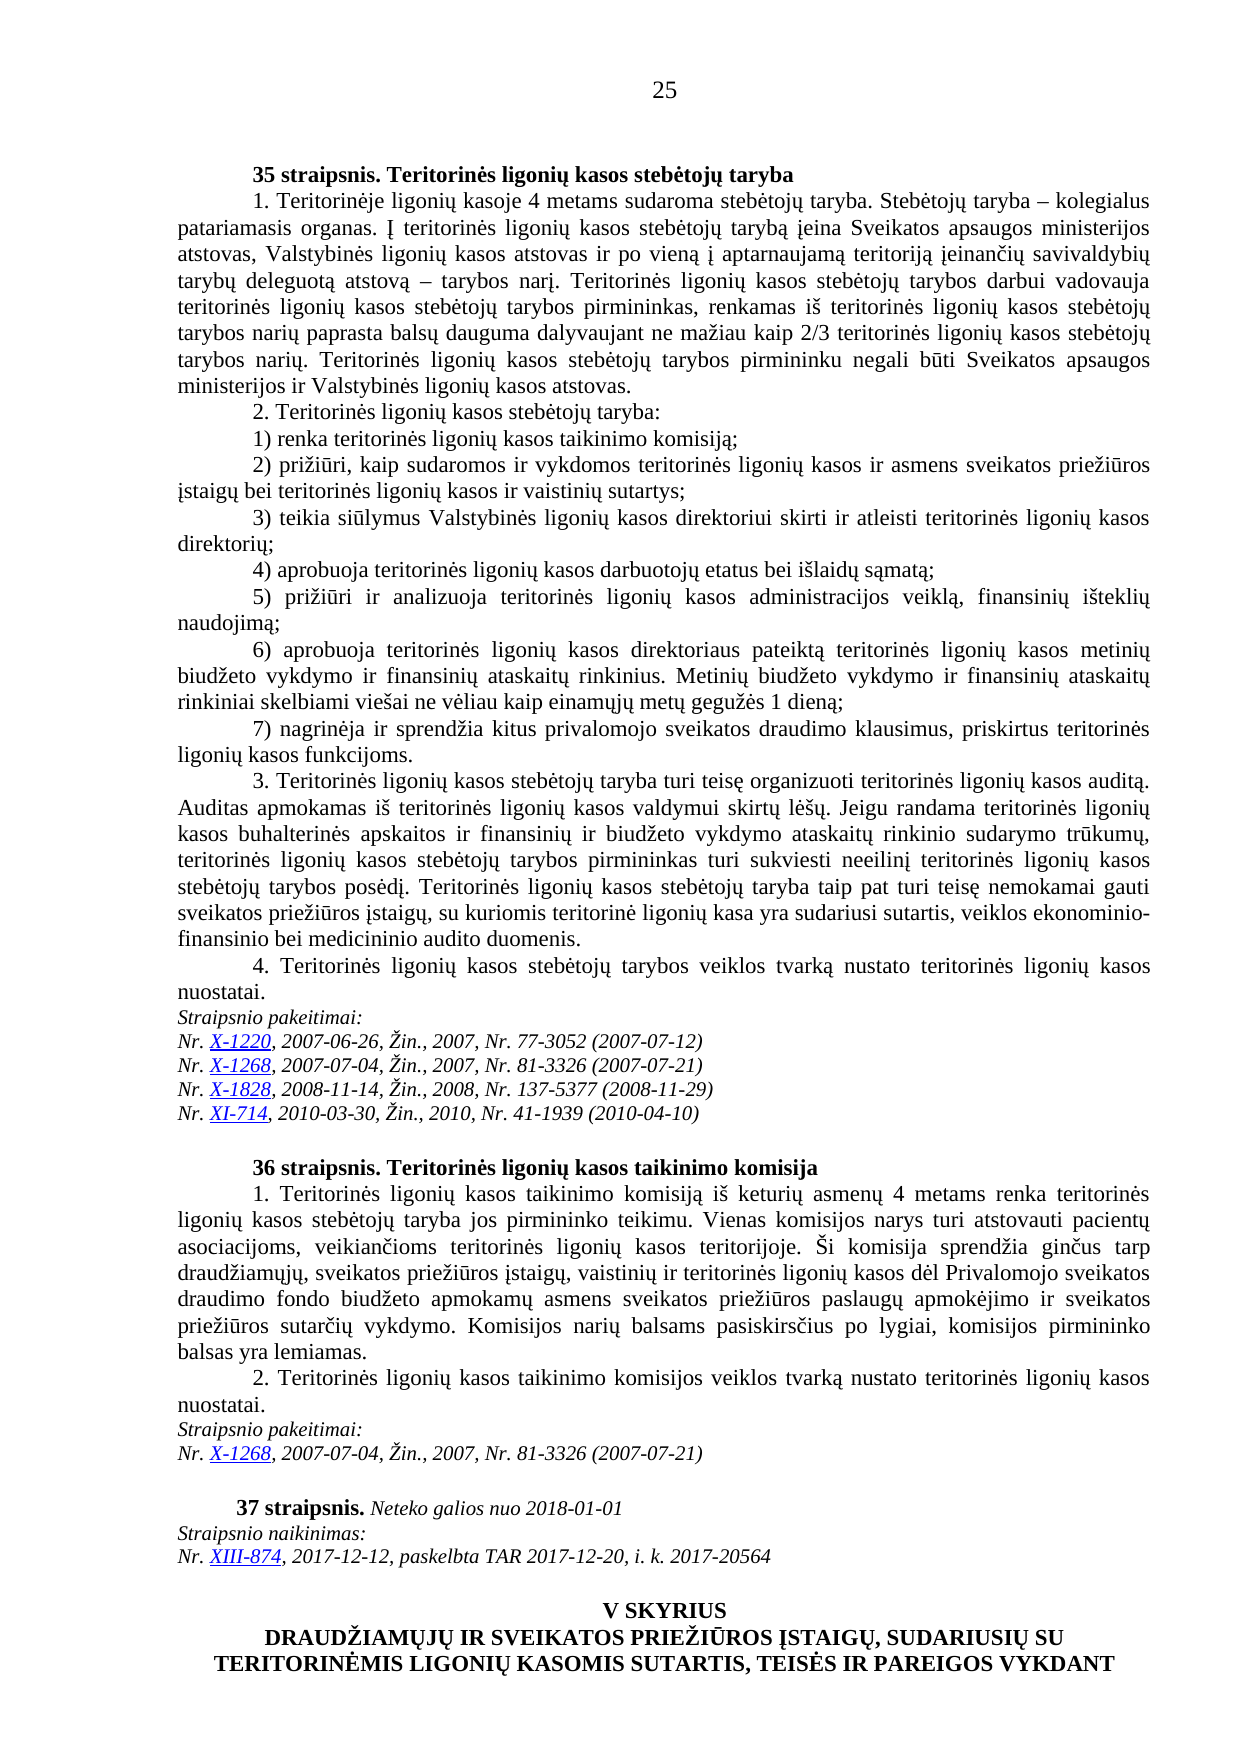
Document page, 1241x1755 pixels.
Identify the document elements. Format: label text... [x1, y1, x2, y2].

text 2. Teritorinės ligonių kasos stebėtojų taryba: [177, 398, 1152, 425]
text 36 straipsnis. Teritorinės ligonių kasos taikinimo komisija [177, 1154, 1152, 1180]
text 1. Teritorinės ligonių kasos taikinimo komisiją iš keturių asmenų 4 metams renka teritorinės ligonių kasos stebėtojų taryba jos pirmininko teikimu. Vienas komisijos narys turi atstovauti pacientų asociacijoms, veikiančioms teritorinės ligonių kasos teritorijoje. Ši komisija sprendžia ginčus tarp draudžiamųjų, sveikatos priežiūros įstaigų, vaistinių ir teritorinės ligonių kasos dėl Privalomojo sveikatos draudimo fondo biudžeto apmokamų asmens sveikatos priežiūros paslaugų apmokėjimo ir sveikatos priežiūros sutarčių vykdymo. Komisijos narių balsams pasiskirsčius po lygiai, komisijos pirmininko balsas yra lemiamas. [177, 1180, 1152, 1364]
text 2. Teritorinės ligonių kasos taikinimo komisijos veiklos tvarką nustato teritorinės ligonių kasos nuostatai. [177, 1364, 1152, 1417]
text V SKYRIUS [177, 1597, 1152, 1624]
text Straipsnio naikinimas: [177, 1520, 1152, 1544]
text Nr. XI-714, 2010-03-30, Žin., 2010, Nr. 41-1939 (2010-04-10) [177, 1101, 1152, 1125]
text 1. Teritorinėje ligonių kasoje 4 metams sudaroma stebėtojų taryba. Stebėtojų taryba – kolegialus patariamasis organas. Į teritorinės ligonių kasos stebėtojų tarybą įeina Sveikatos apsaugos ministerijos atstovas, Valstybinės ligonių kasos atstovas ir po vieną į aptarnaujamą teritoriją įeinančių savivaldybių tarybų deleguotą atstovą – tarybos narį. Teritorinės ligonių kasos stebėtojų tarybos darbui vadovauja teritorinės ligonių kasos stebėtojų tarybos pirmininkas, renkamas iš teritorinės ligonių kasos stebėtojų tarybos narių paprasta balsų dauguma dalyvaujant ne mažiau kaip 2/3 teritorinės ligonių kasos stebėtojų tarybos narių. Teritorinės ligonių kasos stebėtojų tarybos pirmininku negali būti Sveikatos apsaugos ministerijos ir Valstybinės ligonių kasos atstovas. [177, 188, 1152, 398]
text 3. Teritorinės ligonių kasos stebėtojų taryba turi teisę organizuoti teritorinės ligonių kasos auditą. Auditas apmokamas iš teritorinės ligonių kasos valdymui skirtų lėšų. Jeigu randama teritorinės ligonių kasos buhalterinės apskaitos ir finansinių ir biudžeto vykdymo ataskaitų rinkinio sudarymo trūkumų, teritorinės ligonių kasos stebėtojų tarybos pirmininkas turi sukviesti neeilinį teritorinės ligonių kasos stebėtojų tarybos posėdį. Teritorinės ligonių kasos stebėtojų taryba taip pat turi teisę nemokamai gauti sveikatos priežiūros įstaigų, su kuriomis teritorinė ligonių kasa yra sudariusi sutartis, veiklos ekonominio-finansinio bei medicininio audito duomenis. [177, 767, 1152, 952]
text Nr. XIII-874, 2017-12-12, paskelbta TAR 2017-12-20, i. k. 2017-20564 [177, 1544, 1152, 1568]
text Straipsnio pakeitimai: [177, 1417, 1152, 1441]
text 7) nagrinėja ir sprendžia kitus privalomojo sveikatos draudimo klausimus, priskirtus teritorinės ligonių kasos funkcijoms. [177, 715, 1152, 767]
text 6) aprobuoja teritorinės ligonių kasos direktoriaus pateiktą teritorinės ligonių kasos metinių biudžeto vykdymo ir finansinių ataskaitų rinkinius. Metinių biudžeto vykdymo ir finansinių ataskaitų rinkiniai skelbiami viešai ne vėliau kaip einamųjų metų gegužės 1 dieną; [177, 636, 1152, 715]
text 4. Teritorinės ligonių kasos stebėtojų tarybos veiklos tvarką nustato teritorinės ligonių kasos nuostatai. [177, 952, 1152, 1004]
text 3) teikia siūlymus Valstybinės ligonių kasos direktoriui skirti ir atleisti teritorinės ligonių kasos direktorių; [177, 504, 1152, 557]
text 4) aprobuoja teritorinės ligonių kasos darbuotojų etatus bei išlaidų sąmatą; [177, 557, 1152, 583]
text 2) prižiūri, kaip sudaromos ir vykdomos teritorinės ligonių kasos ir asmens sveikatos priežiūros įstaigų bei teritorinės ligonių kasos ir vaistinių sutartys; [177, 451, 1152, 504]
text Nr. X-1220, 2007-06-26, Žin., 2007, Nr. 77-3052 (2007-07-12) [177, 1029, 1152, 1053]
text DRAUDŽIAMŲJŲ IR SVEIKATOS PRIEŽIŪROS ĮSTAIGŲ, SUDARIUSIŲ SU TERITORINĖMIS LIGONIŲ KASOMIS SUTARTIS, TEISĖS IR PAREIGOS VYKDANT [177, 1624, 1152, 1676]
text Nr. X-1268, 2007-07-04, Žin., 2007, Nr. 81-3326 (2007-07-21) [177, 1053, 1152, 1077]
text 1) renka teritorinės ligonių kasos taikinimo komisiją; [177, 425, 1152, 451]
text 5) prižiūri ir analizuoja teritorinės ligonių kasos administracijos veiklą, finansinių išteklių naudojimą; [177, 583, 1152, 636]
text Nr. X-1828, 2008-11-14, Žin., 2008, Nr. 137-5377 (2008-11-29) [177, 1077, 1152, 1101]
text Nr. X-1268, 2007-07-04, Žin., 2007, Nr. 81-3326 (2007-07-21) [177, 1441, 1152, 1465]
text 35 straipsnis. Teritorinės ligonių kasos stebėtojų taryba [177, 161, 1152, 188]
text Straipsnio pakeitimai: [177, 1004, 1152, 1029]
text 37 straipsnis. Neteko galios nuo 2018-01-01 [177, 1494, 1152, 1520]
